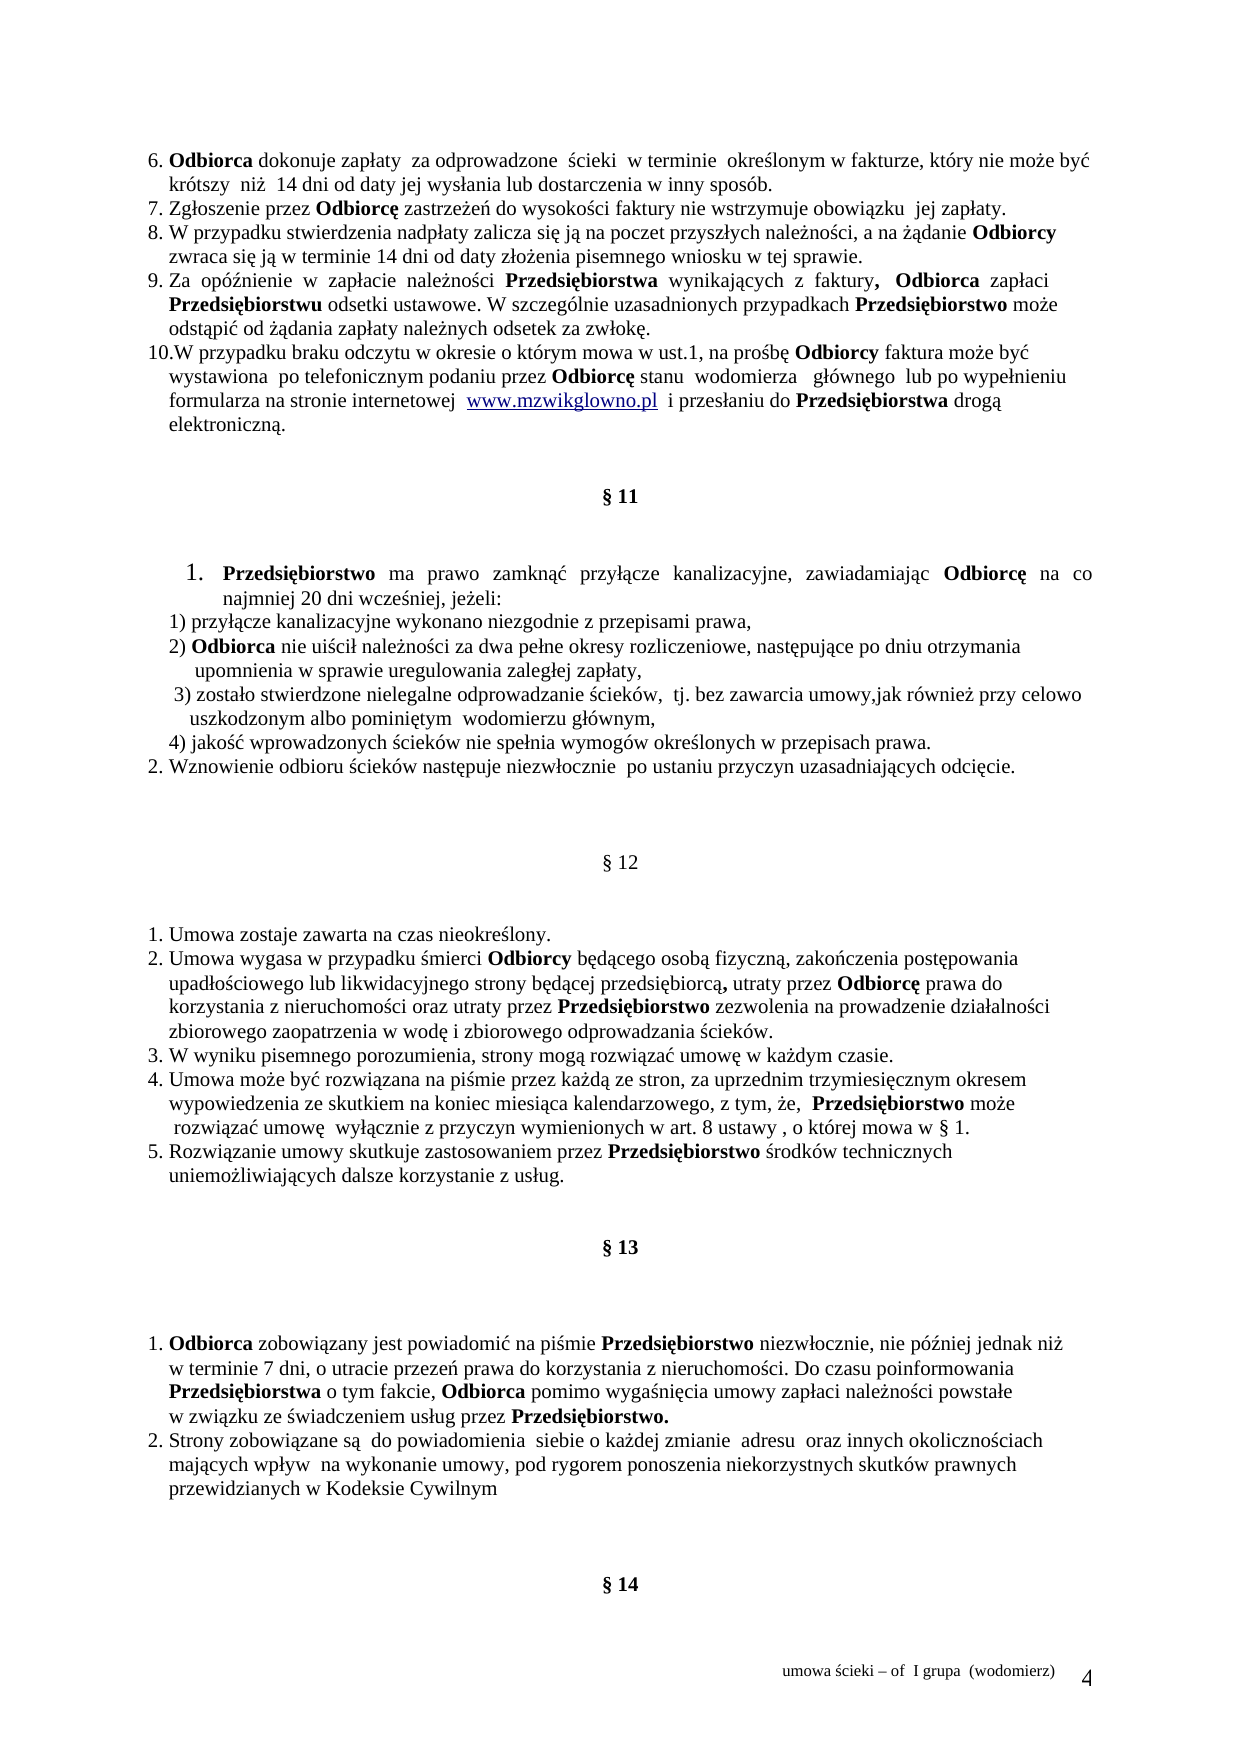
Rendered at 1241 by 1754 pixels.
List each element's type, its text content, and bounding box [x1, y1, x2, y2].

text mających wpływ na wykonanie umowy, pod rygorem ponoszenia niekorzystnych skutków prawnych [148, 1452, 1093, 1476]
text § 14 [148, 1572, 1093, 1596]
text Przedsiębiorstwu odsetki ustawowe. W szczególnie uzasadnionych przypadkach Przedsiębiorstwo może [148, 292, 1093, 316]
text zbiorowego zaopatrzenia w wodę i zbiorowego odprowadzania ścieków. [148, 1018, 1093, 1043]
text 4) jakość wprowadzonych ścieków nie spełnia wymogów określonych w przepisach prawa. [148, 730, 1093, 754]
text formularza na stronie internetowej www.mzwikglowno.pl i przesłaniu do Przedsiębiorstwa drogą [148, 388, 1093, 412]
text wypowiedzenia ze skutkiem na koniec miesiąca kalendarzowego, z tym, że, Przedsiębiorstwo może [148, 1091, 1093, 1115]
text 4. Umowa może być rozwiązana na piśmie przez każdą ze stron, za uprzednim trzymiesięcznym okresem [148, 1067, 1093, 1091]
text odstąpić od żądania zapłaty należnych odsetek za zwłokę. [148, 316, 1093, 340]
text upadłościowego lub likwidacyjnego strony będącej przedsiębiorcą, utraty przez Odbiorcę prawa do [148, 970, 1093, 994]
list Przedsiębiorstwo ma prawo zamknąć przyłącze kanalizacyjne, zawiadamiając Odbiorcę na co najmniej 20 dni wcześniej, jeżeli: [185, 557, 1093, 609]
text 2. Umowa wygasa w przypadku śmierci Odbiorcy będącego osobą fizyczną, zakończenia postępowania [148, 946, 1093, 970]
text 6. Odbiorca dokonuje zapłaty za odprowadzone ścieki w terminie określonym w fakturze, który nie może być [148, 148, 1093, 172]
text § 13 [148, 1235, 1093, 1259]
text zwraca się ją w terminie 14 dni od daty złożenia pisemnego wniosku w tej sprawie. [148, 244, 1093, 268]
text elektroniczną. [148, 412, 1093, 436]
text § 11 [148, 484, 1093, 508]
text 8. W przypadku stwierdzenia nadpłaty zalicza się ją na poczet przyszłych należności, a na żądanie Odbiorcy [148, 220, 1093, 244]
text 5. Rozwiązanie umowy skutkuje zastosowaniem przez Przedsiębiorstwo środków technicznych [148, 1139, 1093, 1163]
text w terminie 7 dni, o utracie przezeń prawa do korzystania z nieruchomości. Do czasu poinformowania [148, 1355, 1093, 1379]
text § 12 [148, 850, 1093, 874]
text rozwiązać umowę wyłącznie z przyczyn wymienionych w art. 8 ustawy , o której mowa w § 1. [148, 1115, 1093, 1139]
text 2. Strony zobowiązane są do powiadomienia siebie o każdej zmianie adresu oraz innych okolicznościach [148, 1428, 1093, 1452]
text 2) Odbiorca nie uiścił należności za dwa pełne okresy rozliczeniowe, następujące po dniu otrzymania [148, 633, 1093, 658]
text krótszy niż 14 dni od daty jej wysłania lub dostarczenia w inny sposób. [148, 172, 1093, 196]
text wystawiona po telefonicznym podaniu przez Odbiorcę stanu wodomierza głównego lub po wypełnieniu [148, 364, 1093, 388]
text 1. Odbiorca zobowiązany jest powiadomić na piśmie Przedsiębiorstwo niezwłocznie, nie później jednak niż [148, 1331, 1093, 1355]
text 3. W wyniku pisemnego porozumienia, strony mogą rozwiązać umowę w każdym czasie. [148, 1043, 1093, 1067]
text uniemożliwiających dalsze korzystanie z usług. [148, 1163, 1093, 1187]
text 2. Wznowienie odbioru ścieków następuje niezwłocznie po ustaniu przyczyn uzasadniających odcięcie. [148, 754, 1093, 778]
text uszkodzonym albo pominiętym wodomierzu głównym, [148, 706, 1093, 730]
text 3) zostało stwierdzone nielegalne odprowadzanie ścieków, tj. bez zawarcia umowy,jak również przy celowo [148, 682, 1093, 706]
text przewidzianych w Kodeksie Cywilnym [148, 1476, 1093, 1500]
text 1. Umowa zostaje zawarta na czas nieokreślony. [148, 922, 1093, 946]
text korzystania z nieruchomości oraz utraty przez Przedsiębiorstwo zezwolenia na prowadzenie działalności [148, 994, 1093, 1018]
text 10.W przypadku braku odczytu w okresie o którym mowa w ust.1, na prośbę Odbiorcy faktura może być [148, 340, 1093, 364]
text upomnienia w sprawie uregulowania zaległej zapłaty, [148, 658, 1093, 682]
text 9. Za opóźnienie w zapłacie należności Przedsiębiorstwa wynikających z faktury, Odbiorca zapłaci [148, 268, 1093, 292]
text w związku ze świadczeniem usług przez Przedsiębiorstwo. [148, 1403, 1093, 1428]
text Przedsiębiorstwa o tym fakcie, Odbiorca pomimo wygaśnięcia umowy zapłaci należności powstałe [148, 1379, 1093, 1403]
text 1) przyłącze kanalizacyjne wykonano niezgodnie z przepisami prawa, [148, 609, 1093, 633]
text 7. Zgłoszenie przez Odbiorcę zastrzeżeń do wysokości faktury nie wstrzymuje obowiązku jej zapłaty. [148, 196, 1093, 220]
